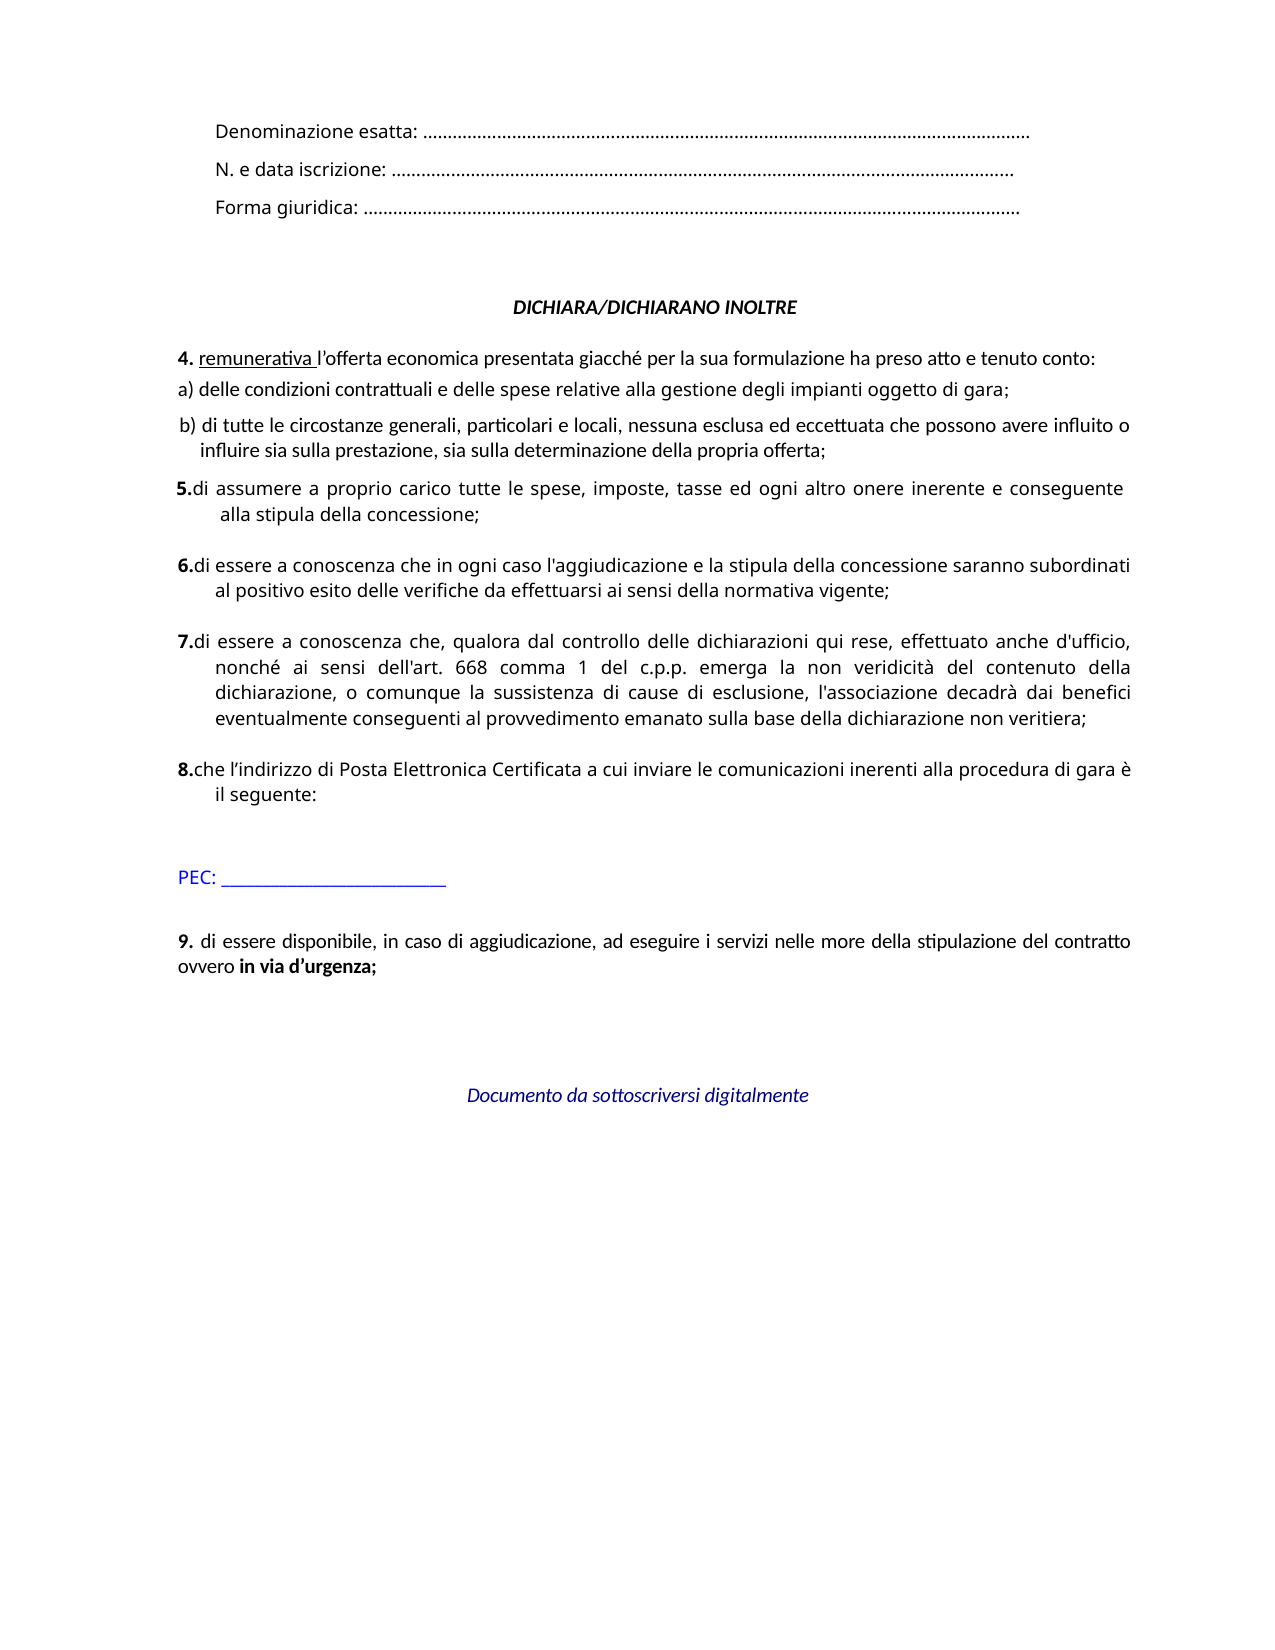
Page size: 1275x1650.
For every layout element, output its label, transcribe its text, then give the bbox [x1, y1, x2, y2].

text 7.di essere a conoscenza che, qualora dal controllo delle dichiarazioni qui rese, effettuato anche d'ufficio, nonché ai sensi dell'art. 668 comma 1 del c.p.p. emerga la non veridicità del contenuto della dichiarazione, o comunque la sussistenza di cause di esclusione, l'associazione decadrà dai benefici eventualmente conseguenti al provvedimento emanato sulla base della dichiarazione non veritiera; [178, 629, 1132, 731]
text 6.di essere a conoscenza che in ogni caso l'aggiudicazione e la stipula della concessione saranno subordinati al positivo esito delle verifiche da effettuarsi ai sensi della normativa vigente; [178, 552, 1132, 603]
text Documento da sottoscriversi digitalmente [178, 1082, 1132, 1107]
list 9. di essere disponibile, in caso di aggiudicazione, ad eseguire i servizi nelle more della stipulazione del contratto ovvero in via d’urgenza; [178, 928, 1132, 979]
text N. e data iscrizione: ……………………………………………………………………………………………………………... [215, 156, 1132, 182]
text Denominazione esatta: …………………………………………………………………………………………………………… [215, 118, 1132, 144]
list Dichiara/dichiarano inoltre [178, 294, 1132, 319]
text 8.che l’indirizzo di Posta Elettronica Certificata a cui inviare le comunicazioni inerenti alla procedura di gara è il seguente: [178, 756, 1132, 807]
text a) delle condizioni contrattuali e delle spese relative alla gestione degli impianti oggetto di gara; [178, 377, 1132, 402]
text 5.di assumere a proprio carico tutte le spese, imposte, tasse ed ogni altro onere inerente e conseguente alla stipula della concessione; [176, 476, 1132, 527]
text 4. remunerativa l’offerta economica presentata giacché per la sua formulazione ha preso atto e tenuto conto: [178, 345, 1132, 370]
text Forma giuridica: ……………………………………………………………………………………………………………………. [215, 194, 1132, 220]
text b) di tutte le circostanze generali, particolari e locali, nessuna esclusa ed eccettuata che possono avere influito o influire sia sulla prestazione, sia sulla determinazione della propria offerta; [179, 412, 1132, 463]
text PEC: ___________________________ [178, 864, 1132, 890]
